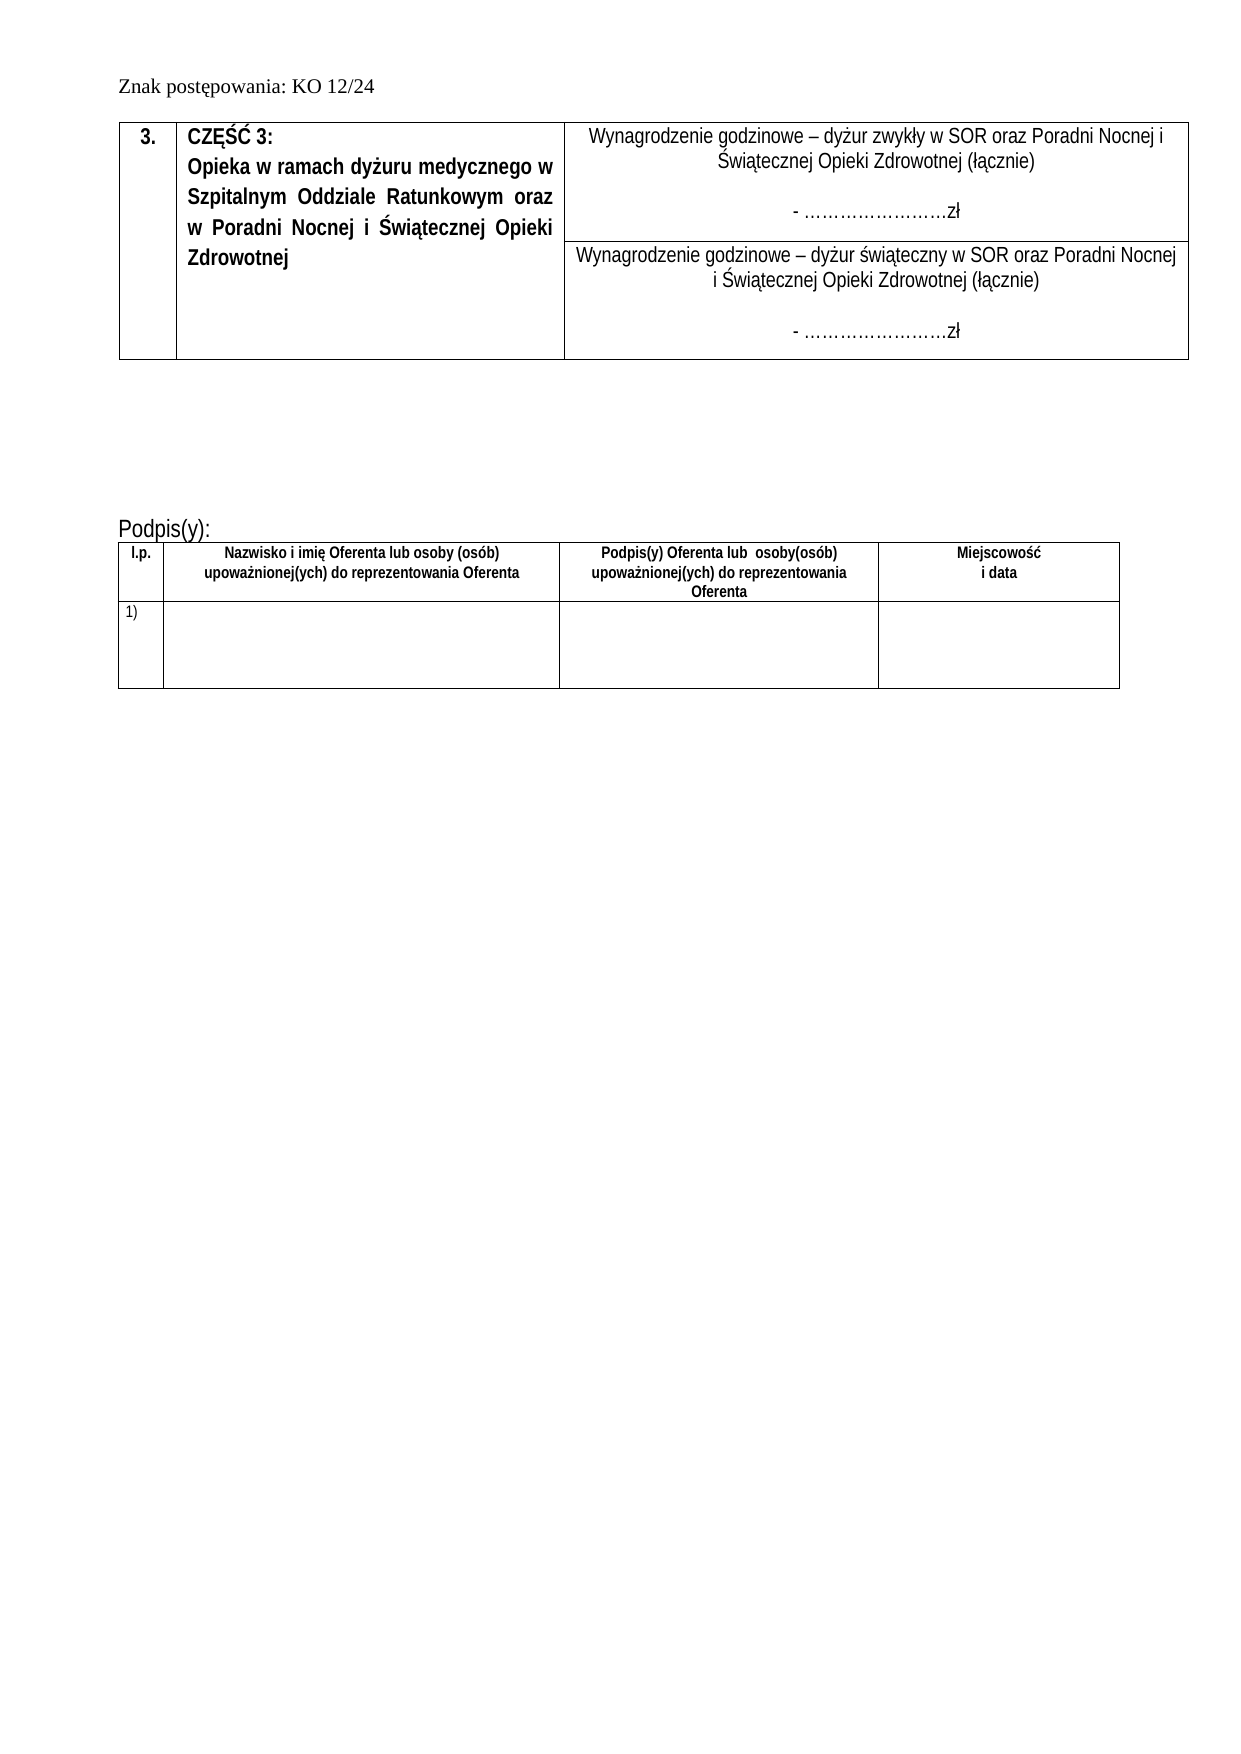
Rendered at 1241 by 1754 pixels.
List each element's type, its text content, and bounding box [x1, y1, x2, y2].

table_cell [879, 602, 1119, 688]
table_cell CZĘŚĆ 3: Opieka w ramach dyżuru medycznego w Szpitalnym Oddziale Ratunkowym oraz w Poradni Nocnej i Świątecznej Opieki Zdrowotnej [177, 123, 564, 359]
table_cell 1) [119, 602, 163, 688]
table_cell [164, 602, 559, 688]
table_header Podpis(y) Oferenta lub osoby(osób) upoważnionej(ych) do reprezentowania Oferenta [560, 543, 878, 601]
text Podpis(y): [118, 513, 1122, 542]
table_header l.p. [119, 543, 163, 601]
table_cell Wynagrodzenie godzinowe – dyżur świąteczny w SOR oraz Poradni Nocnej i Świątecznej Opieki Zdrowotnej (łącznie) - ……………………zł [565, 242, 1188, 359]
table_cell Wynagrodzenie godzinowe – dyżur zwykły w SOR oraz Poradni Nocnej i Świątecznej Opieki Zdrowotnej (łącznie) - ……………………zł [565, 123, 1188, 241]
table_cell [560, 602, 878, 688]
table_cell 3. [120, 123, 176, 359]
table_header Nazwisko i imię Oferenta lub osoby (osób) upoważnionej(ych) do reprezentowania Oferenta [164, 543, 559, 601]
table_header Miejscowość i data [879, 543, 1119, 601]
